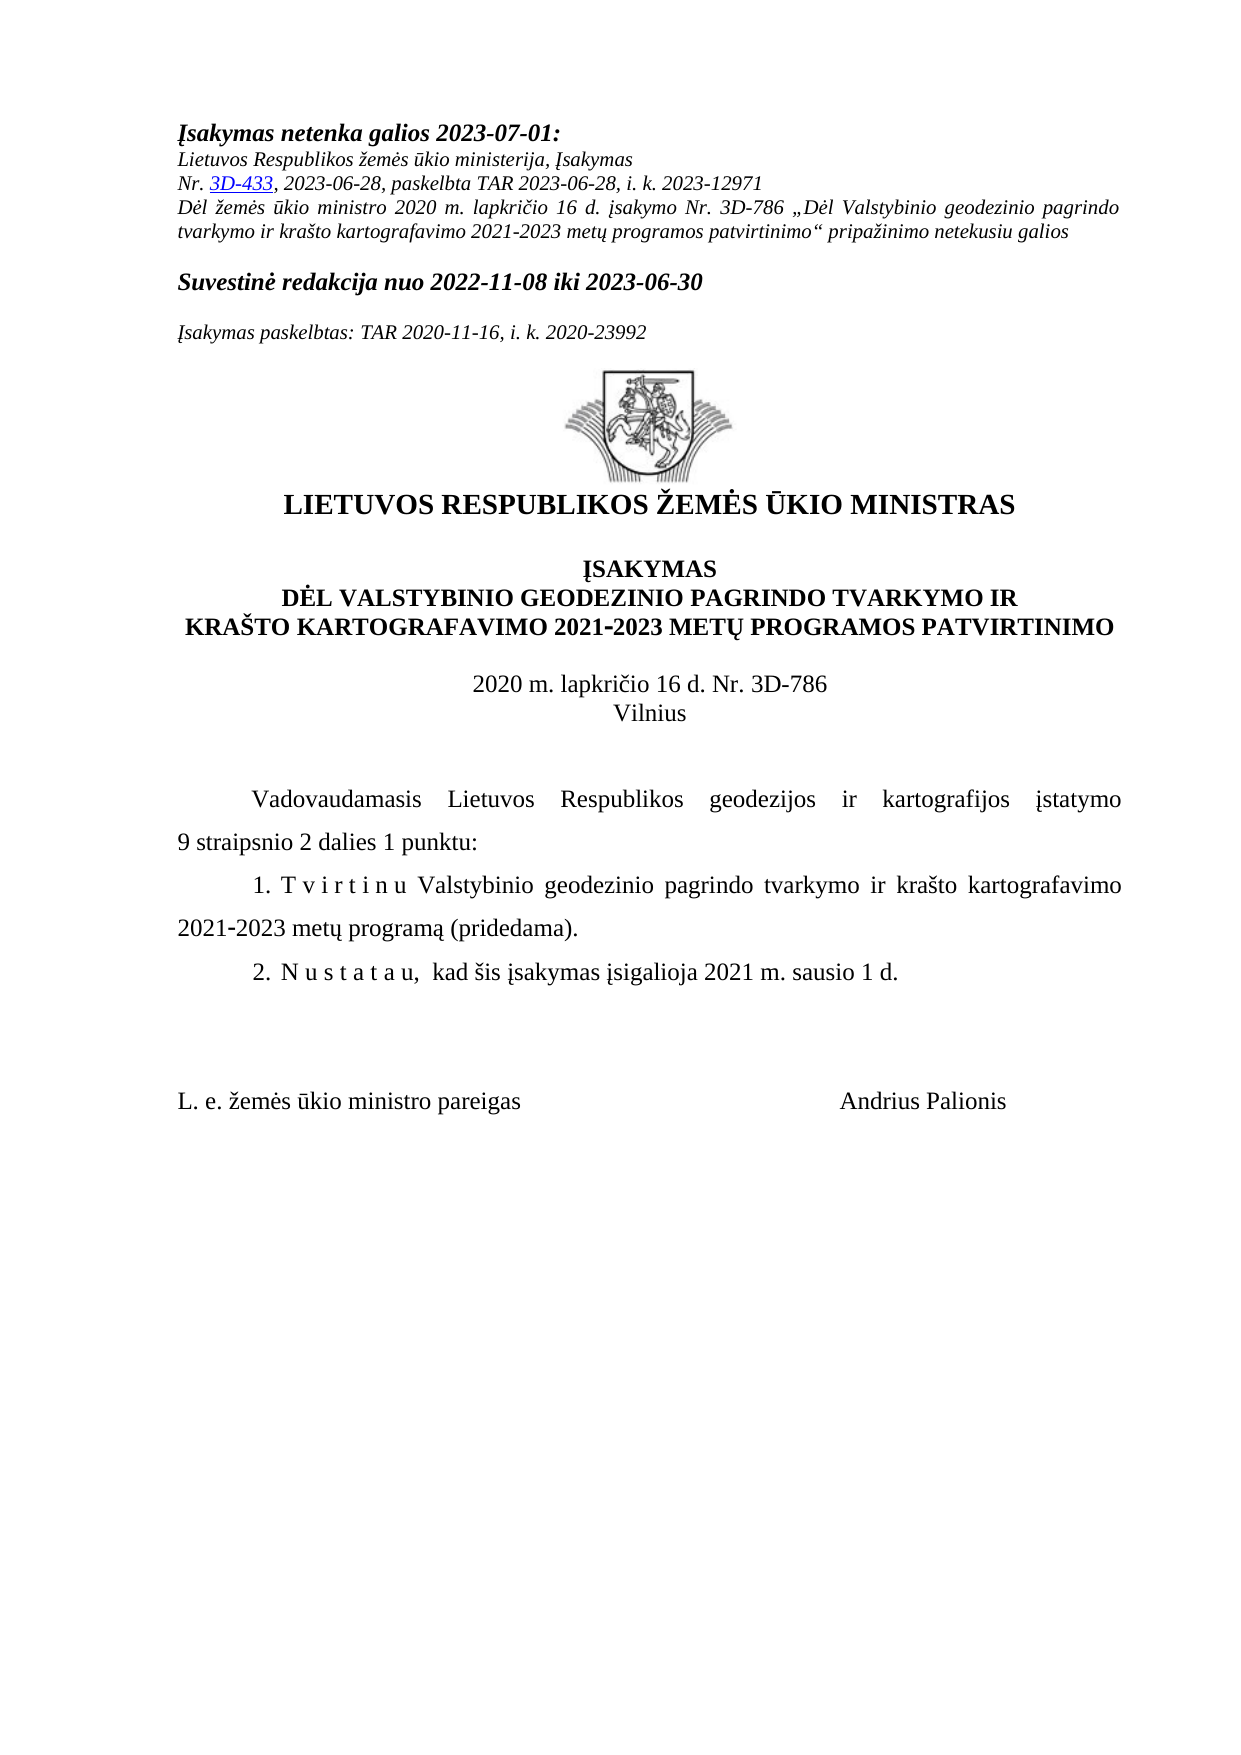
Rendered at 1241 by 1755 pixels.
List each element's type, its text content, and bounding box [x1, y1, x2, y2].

text Lietuvos Respublikos žemės ūkio ministerija, Įsakymas [177, 147, 1122, 171]
text Dėl žemės ūkio ministro 2020 m. lapkričio 16 d. įsakymo Nr. 3D-786 „Dėl Valstybinio geodezinio pagrindo tvarkymo ir krašto kartografavimo 2021-2023 metų programos patvirtinimo“ pripažinimo netekusiu galios [177, 195, 1122, 243]
text ĮSAKYMAS [177, 554, 1122, 583]
text Vadovaudamasis Lietuvos Respublikos geodezijos ir kartografijos įstatymo 9 straipsnio 2 dalies 1 punktu: [177, 784, 1122, 856]
text Suvestinė redakcija nuo 2022-11-08 iki 2023-06-30 [177, 267, 1122, 296]
text 2. N u s t a t a u, kad šis įsakymas įsigalioja 2021 m. sausio 1 d. [177, 957, 1122, 985]
text 2020 m. lapkričio 16 d. Nr. 3D-786 [177, 669, 1122, 698]
text L. e. žemės ūkio ministro pareigas Andrius Palionis [177, 1086, 1122, 1115]
text LIETUVOS RESPUBLIKOS ŽEMĖS ŪKIO MINISTRAS [177, 487, 1122, 521]
text Nr. 3D-433, 2023-06-28, paskelbta TAR 2023-06-28, i. k. 2023-12971 [177, 171, 1122, 195]
text Vilnius [177, 698, 1122, 727]
text Įsakymas netenka galios 2023-07-01: [177, 118, 1122, 147]
text DĖL VALSTYBINIO GEODEZINIO PAGRINDO TVARKYMO IR [177, 583, 1122, 612]
text Įsakymas paskelbtas: TAR 2020-11-16, i. k. 2020-23992 [177, 320, 1122, 344]
text KRAŠTO KARTOGRAFAVIMO 20212023 METŲ PROGRAMOS PATVIRTINIMO [177, 612, 1122, 640]
text 1. T v i r t i n u Valstybinio geodezinio pagrindo tvarkymo ir krašto kartografavimo 20212023 metų programą (pridedama). [177, 870, 1122, 942]
